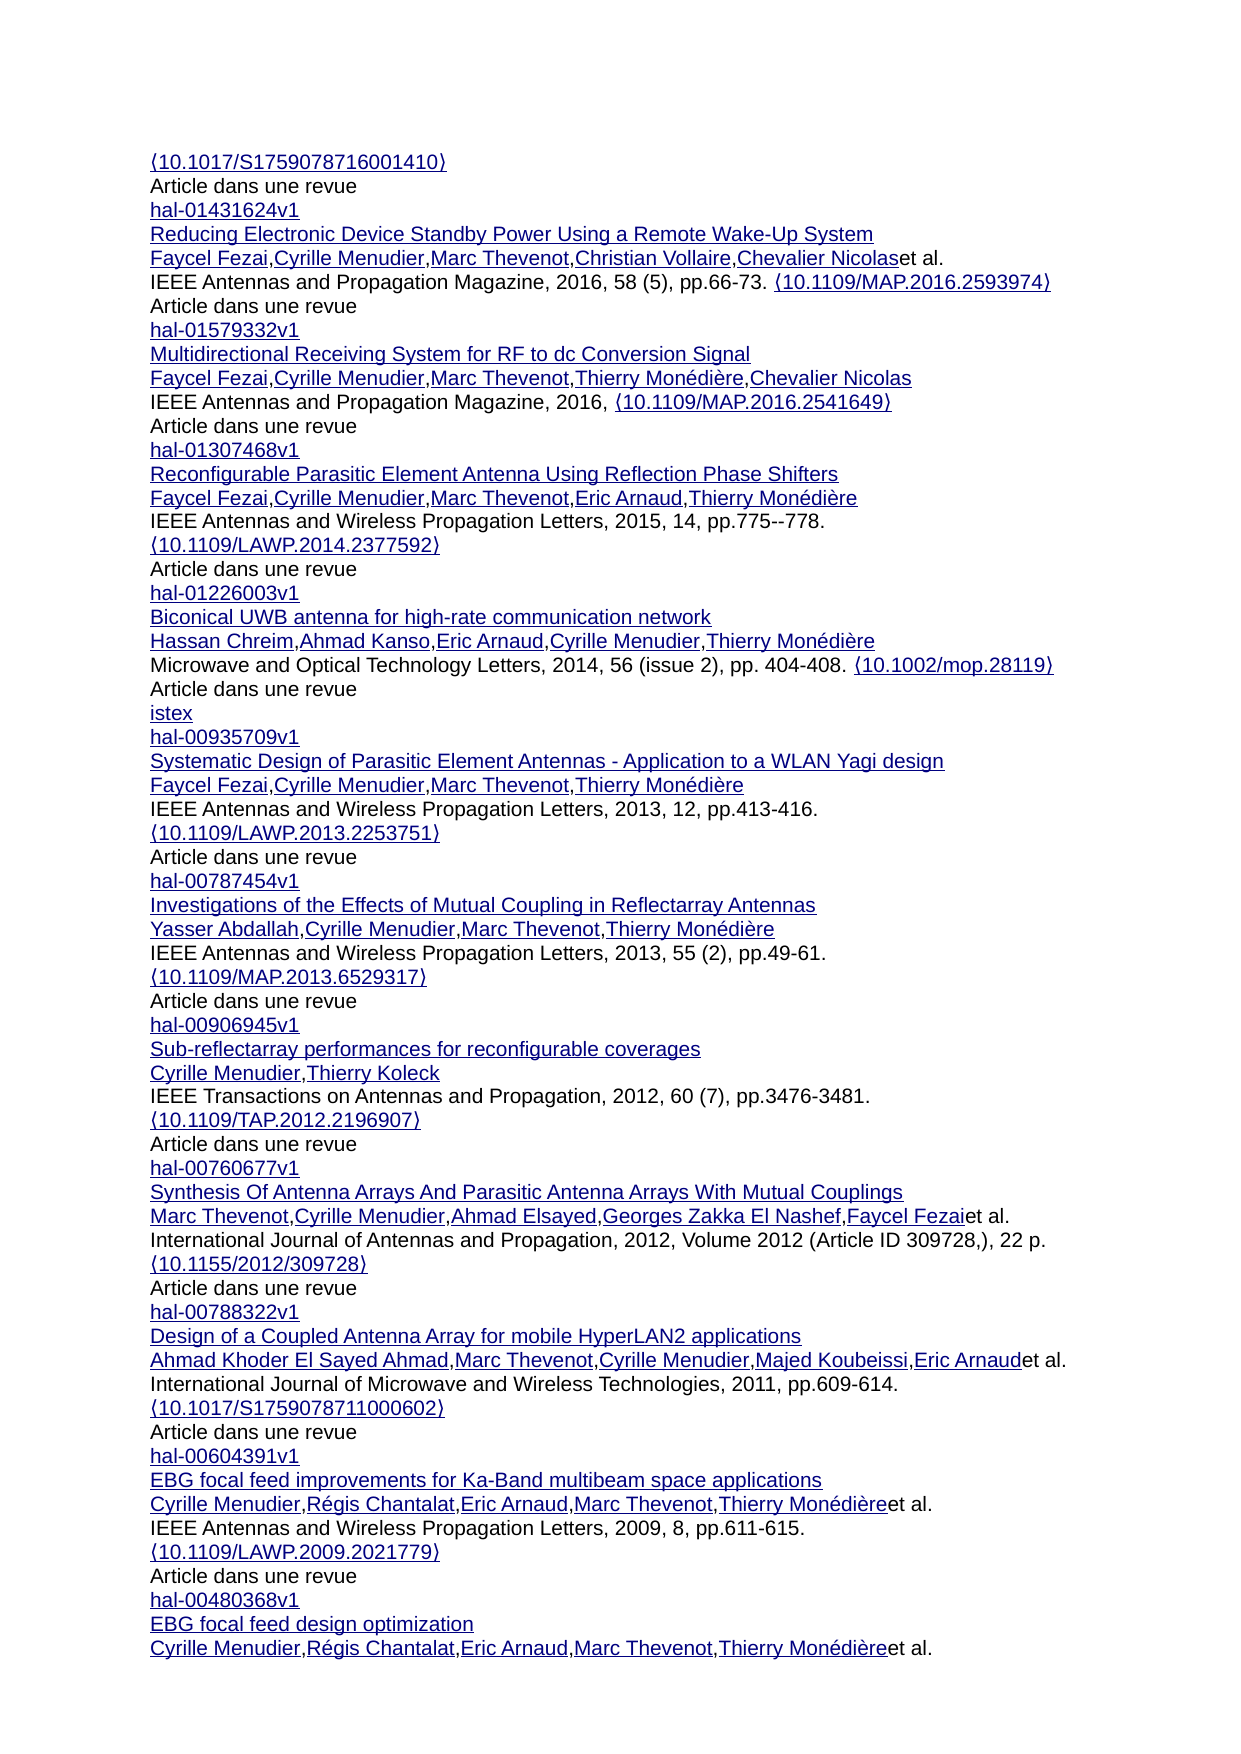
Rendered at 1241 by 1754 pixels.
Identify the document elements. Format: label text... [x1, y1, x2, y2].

table_cell Biconical UWB antenna for high-rate communication network Hassan Chreim,Ahmad Kanso,Eric Arnaud,Cyrille Menudier,Thierry Monédière Microwave and Optical Technology Letters, 2014, 56 (issue 2), pp. 404-408. ⟨10.1002/mop.28119⟩ Article dans une revue istex hal-00935709v1 [150, 605, 1090, 749]
table_cell Sub-reflectarray performances for reconfigurable coverages Cyrille Menudier,Thierry Koleck IEEE Transactions on Antennas and Propagation, 2012, 60 (7), pp.3476-3481. ⟨10.1109/TAP.2012.2196907⟩ Article dans une revue hal-00760677v1 [150, 1036, 1090, 1180]
table_cell Reducing Electronic Device Standby Power Using a Remote Wake-Up System Faycel Fezai,Cyrille Menudier,Marc Thevenot,Christian Vollaire,Chevalier Nicolaset al. IEEE Antennas and Propagation Magazine, 2016, 58 (5), pp.66-73. ⟨10.1109/MAP.2016.2593974⟩ Article dans une revue hal-01579332v1 [150, 222, 1090, 342]
table_cell Systematic Design of Parasitic Element Antennas - Application to a WLAN Yagi design Faycel Fezai,Cyrille Menudier,Marc Thevenot,Thierry Monédière IEEE Antennas and Wireless Propagation Letters, 2013, 12, pp.413-416. ⟨10.1109/LAWP.2013.2253751⟩ Article dans une revue hal-00787454v1 [150, 749, 1090, 893]
table_cell EBG focal feed design optimization Cyrille Menudier,Régis Chantalat,Eric Arnaud,Marc Thevenot,Thierry Monédièreet al. [150, 1611, 1090, 1659]
table_cell Investigations of the Effects of Mutual Coupling in Reflectarray Antennas Yasser Abdallah,Cyrille Menudier,Marc Thevenot,Thierry Monédière IEEE Antennas and Wireless Propagation Letters, 2013, 55 (2), pp.49-61. ⟨10.1109/MAP.2013.6529317⟩ Article dans une revue hal-00906945v1 [150, 893, 1090, 1036]
table_cell Reconfigurable Parasitic Element Antenna Using Reflection Phase Shifters Faycel Fezai,Cyrille Menudier,Marc Thevenot,Eric Arnaud,Thierry Monédière IEEE Antennas and Wireless Propagation Letters, 2015, 14, pp.775--778. ⟨10.1109/LAWP.2014.2377592⟩ Article dans une revue hal-01226003v1 [150, 461, 1090, 605]
table_cell Synthesis Of Antenna Arrays And Parasitic Antenna Arrays With Mutual Couplings Marc Thevenot,Cyrille Menudier,Ahmad Elsayed,Georges Zakka El Nashef,Faycel Fezaiet al. International Journal of Antennas and Propagation, 2012, Volume 2012 (Article ID 309728,), 22 p. ⟨10.1155/2012/309728⟩ Article dans une revue hal-00788322v1 [150, 1180, 1090, 1324]
table_cell EBG focal feed improvements for Ka-Band multibeam space applications Cyrille Menudier,Régis Chantalat,Eric Arnaud,Marc Thevenot,Thierry Monédièreet al. IEEE Antennas and Wireless Propagation Letters, 2009, 8, pp.611-615. ⟨10.1109/LAWP.2009.2021779⟩ Article dans une revue hal-00480368v1 [150, 1468, 1090, 1611]
table_cell Multidirectional Receiving System for RF to dc Conversion Signal Faycel Fezai,Cyrille Menudier,Marc Thevenot,Thierry Monédière,Chevalier Nicolas IEEE Antennas and Propagation Magazine, 2016, ⟨10.1109/MAP.2016.2541649⟩ Article dans une revue hal-01307468v1 [150, 342, 1090, 461]
table_cell Design of a Coupled Antenna Array for mobile HyperLAN2 applications Ahmad Khoder El Sayed Ahmad,Marc Thevenot,Cyrille Menudier,Majed Koubeissi,Eric Arnaudet al. International Journal of Microwave and Wireless Technologies, 2011, pp.609-614. ⟨10.1017/S1759078711000602⟩ Article dans une revue hal-00604391v1 [150, 1324, 1090, 1468]
table_cell ⟨10.1017/S1759078716001410⟩ Article dans une revue hal-01431624v1 [150, 150, 1090, 222]
